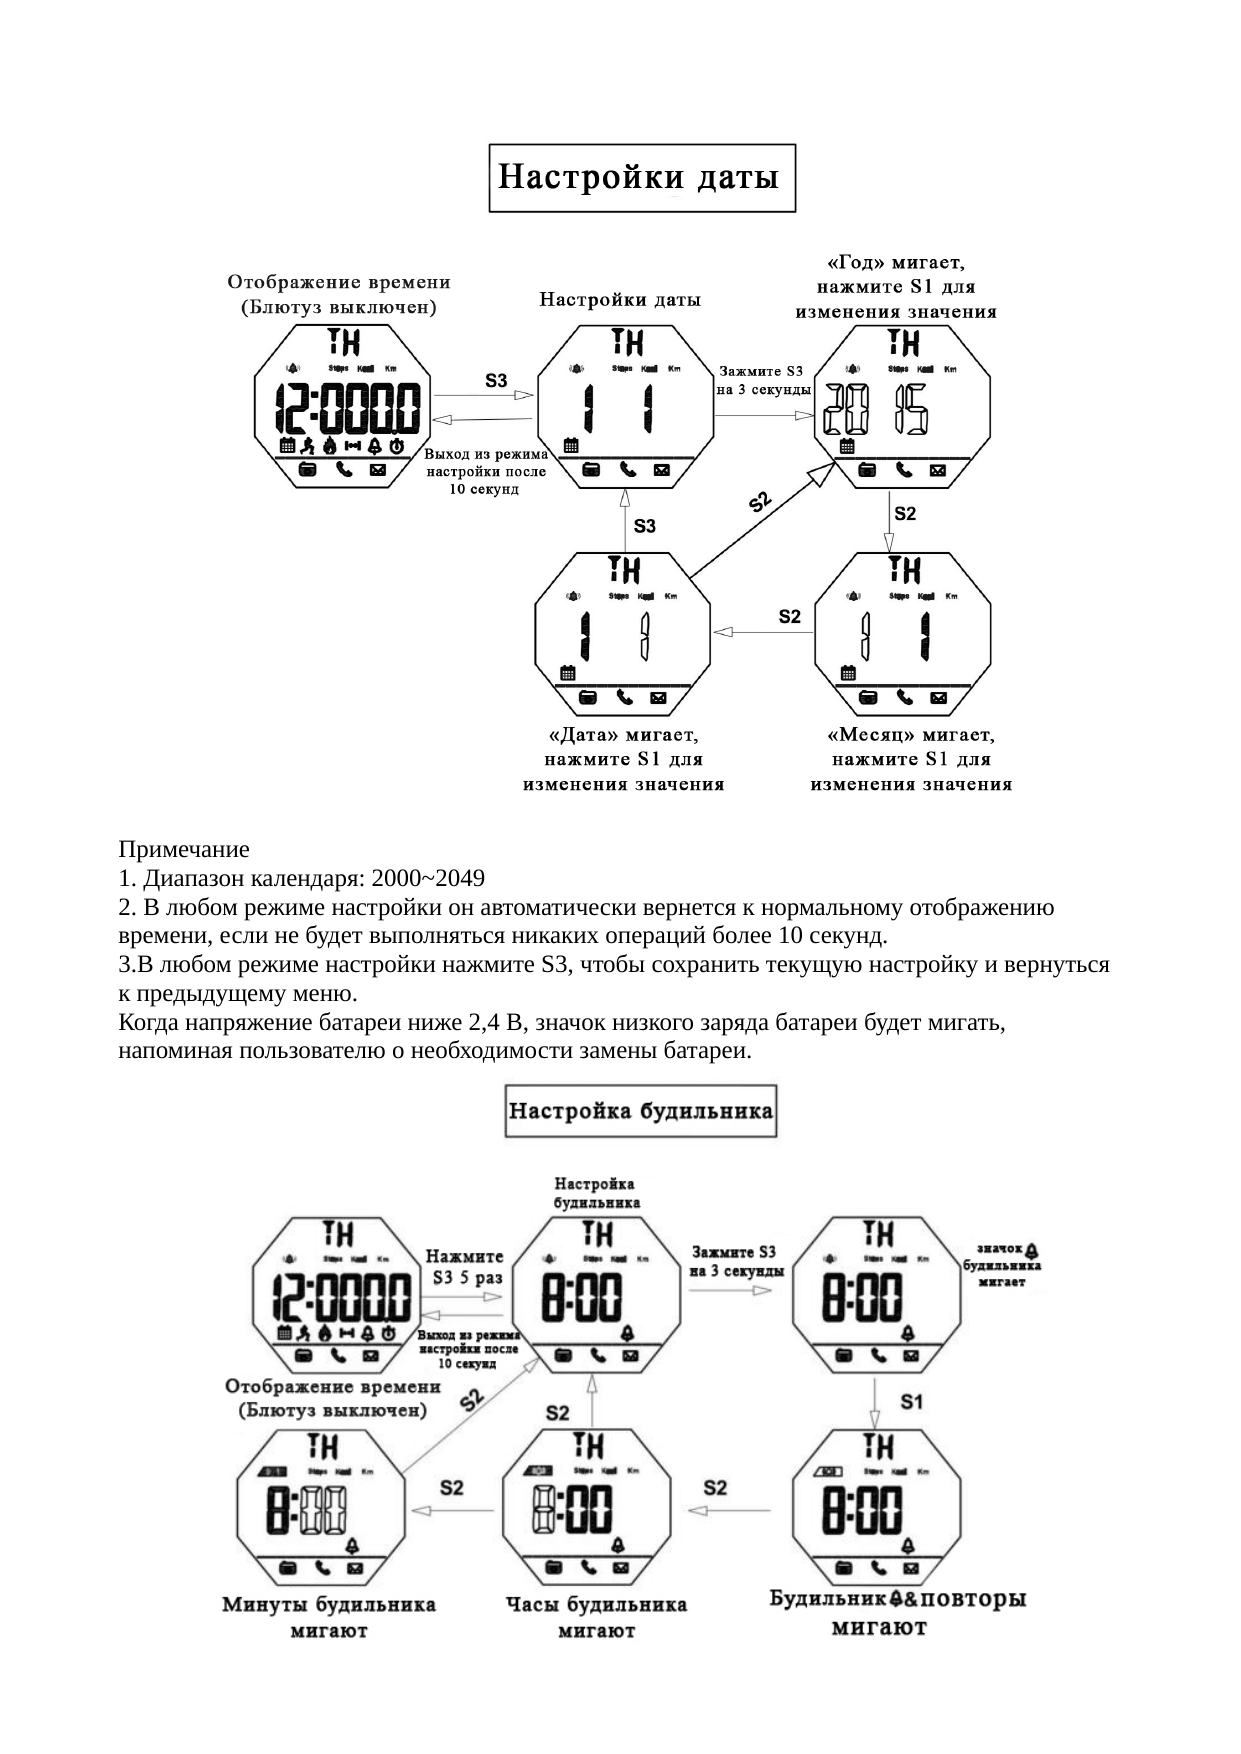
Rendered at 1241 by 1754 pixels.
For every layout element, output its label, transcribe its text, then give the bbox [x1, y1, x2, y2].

picture [182, 118, 1058, 806]
picture [206, 1067, 1081, 1648]
text Когда напряжение батареи ниже 2,4 В, значок низкого заряда батареи будет мигать, напоминая пользователю о необходимости замены батареи. [118, 1007, 1122, 1064]
text Примечание 1. Диапазон календаря: 2000~2049 2. В любом режиме настройки он автоматически вернется к нормальному отображению времени, если не будет выполняться никаких операций более 10 секунд. 3.В любом режиме настройки нажмите S3, чтобы сохранить текущую настройку и вернуться к предыдущему меню. [118, 834, 1122, 1007]
